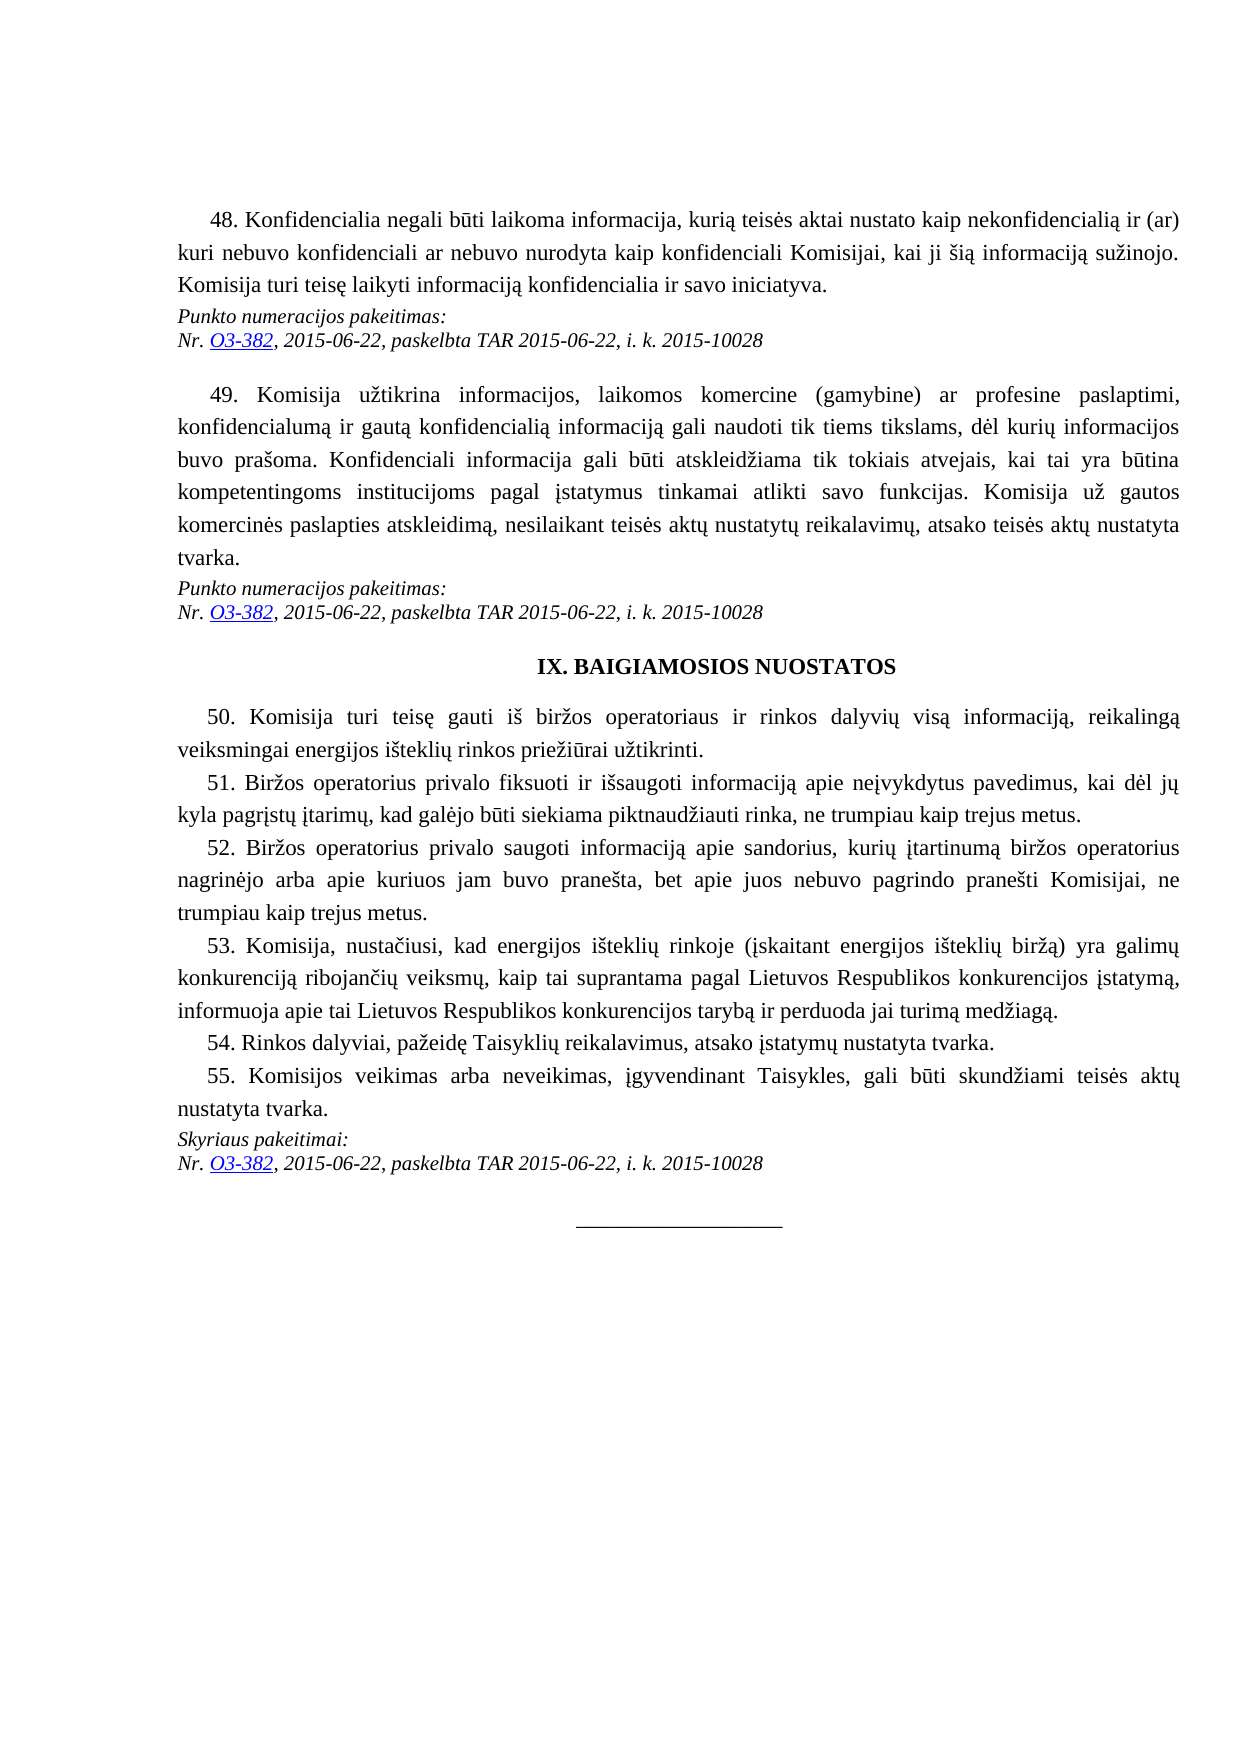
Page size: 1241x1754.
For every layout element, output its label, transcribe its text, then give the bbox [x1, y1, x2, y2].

text 51. Biržos operatorius privalo fiksuoti ir išsaugoti informaciją apie neįvykdytus pavedimus, kai dėl jų kyla pagrįstų įtarimų, kad galėjo būti siekiama piktnaudžiauti rinka, ne trumpiau kaip trejus metus. [177, 769, 1181, 828]
text 54. Rinkos dalyviai, pažeidę Taisyklių reikalavimus, atsako įstatymų nustatyta tvarka. [177, 1029, 1181, 1056]
text __________________ [177, 1204, 1181, 1231]
text 53. Komisija, nustačiusi, kad energijos išteklių rinkoje (įskaitant energijos išteklių biržą) yra galimų konkurenciją ribojančių veiksmų, kaip tai suprantama pagal Lietuvos Respublikos konkurencijos įstatymą, informuoja apie tai Lietuvos Respublikos konkurencijos tarybą ir perduoda jai turimą medžiagą. [177, 932, 1181, 1023]
text Nr. O3-382, 2015-06-22, paskelbta TAR 2015-06-22, i. k. 2015-10028 [177, 1151, 1181, 1175]
text 49. Komisija užtikrina informacijos, laikomos komercine (gamybine) ar profesine paslaptimi, konfidencialumą ir gautą konfidencialią informaciją gali naudoti tik tiems tikslams, dėl kurių informacijos buvo prašoma. Konfidenciali informacija gali būti atskleidžiama tik tokiais atvejais, kai tai yra būtina kompetentingoms institucijoms pagal įstatymus tinkamai atlikti savo funkcijas. Komisija už gautos komercinės paslapties atskleidimą, nesilaikant teisės aktų nustatytų reikalavimų, atsako teisės aktų nustatyta tvarka. [177, 381, 1181, 570]
text Nr. O3-382, 2015-06-22, paskelbta TAR 2015-06-22, i. k. 2015-10028 [177, 328, 1181, 352]
text Nr. O3-382, 2015-06-22, paskelbta TAR 2015-06-22, i. k. 2015-10028 [177, 600, 1181, 624]
text 50. Komisija turi teisę gauti iš biržos operatoriaus ir rinkos dalyvių visą informaciją, reikalingą veiksmingai energijos išteklių rinkos priežiūrai užtikrinti. [177, 703, 1181, 762]
text 48. Konfidencialia negali būti laikoma informacija, kurią teisės aktai nustato kaip nekonfidencialią ir (ar) kuri nebuvo konfidenciali ar nebuvo nurodyta kaip konfidenciali Komisijai, kai ji šią informaciją sužinojo. Komisija turi teisę laikyti informaciją konfidencialia ir savo iniciatyva. [177, 206, 1181, 297]
text 52. Biržos operatorius privalo saugoti informaciją apie sandorius, kurių įtartinumą biržos operatorius nagrinėjo arba apie kuriuos jam buvo pranešta, bet apie juos nebuvo pagrindo pranešti Komisijai, ne trumpiau kaip trejus metus. [177, 834, 1181, 925]
text IX. BAIGIAMOSIOS NUOSTATOS [177, 653, 1181, 679]
text Skyriaus pakeitimai: [177, 1127, 1181, 1151]
text 55. Komisijos veikimas arba neveikimas, įgyvendinant Taisykles, gali būti skundžiami teisės aktų nustatyta tvarka. [177, 1062, 1181, 1121]
text Punkto numeracijos pakeitimas: [177, 576, 1181, 600]
text Punkto numeracijos pakeitimas: [177, 304, 1181, 328]
